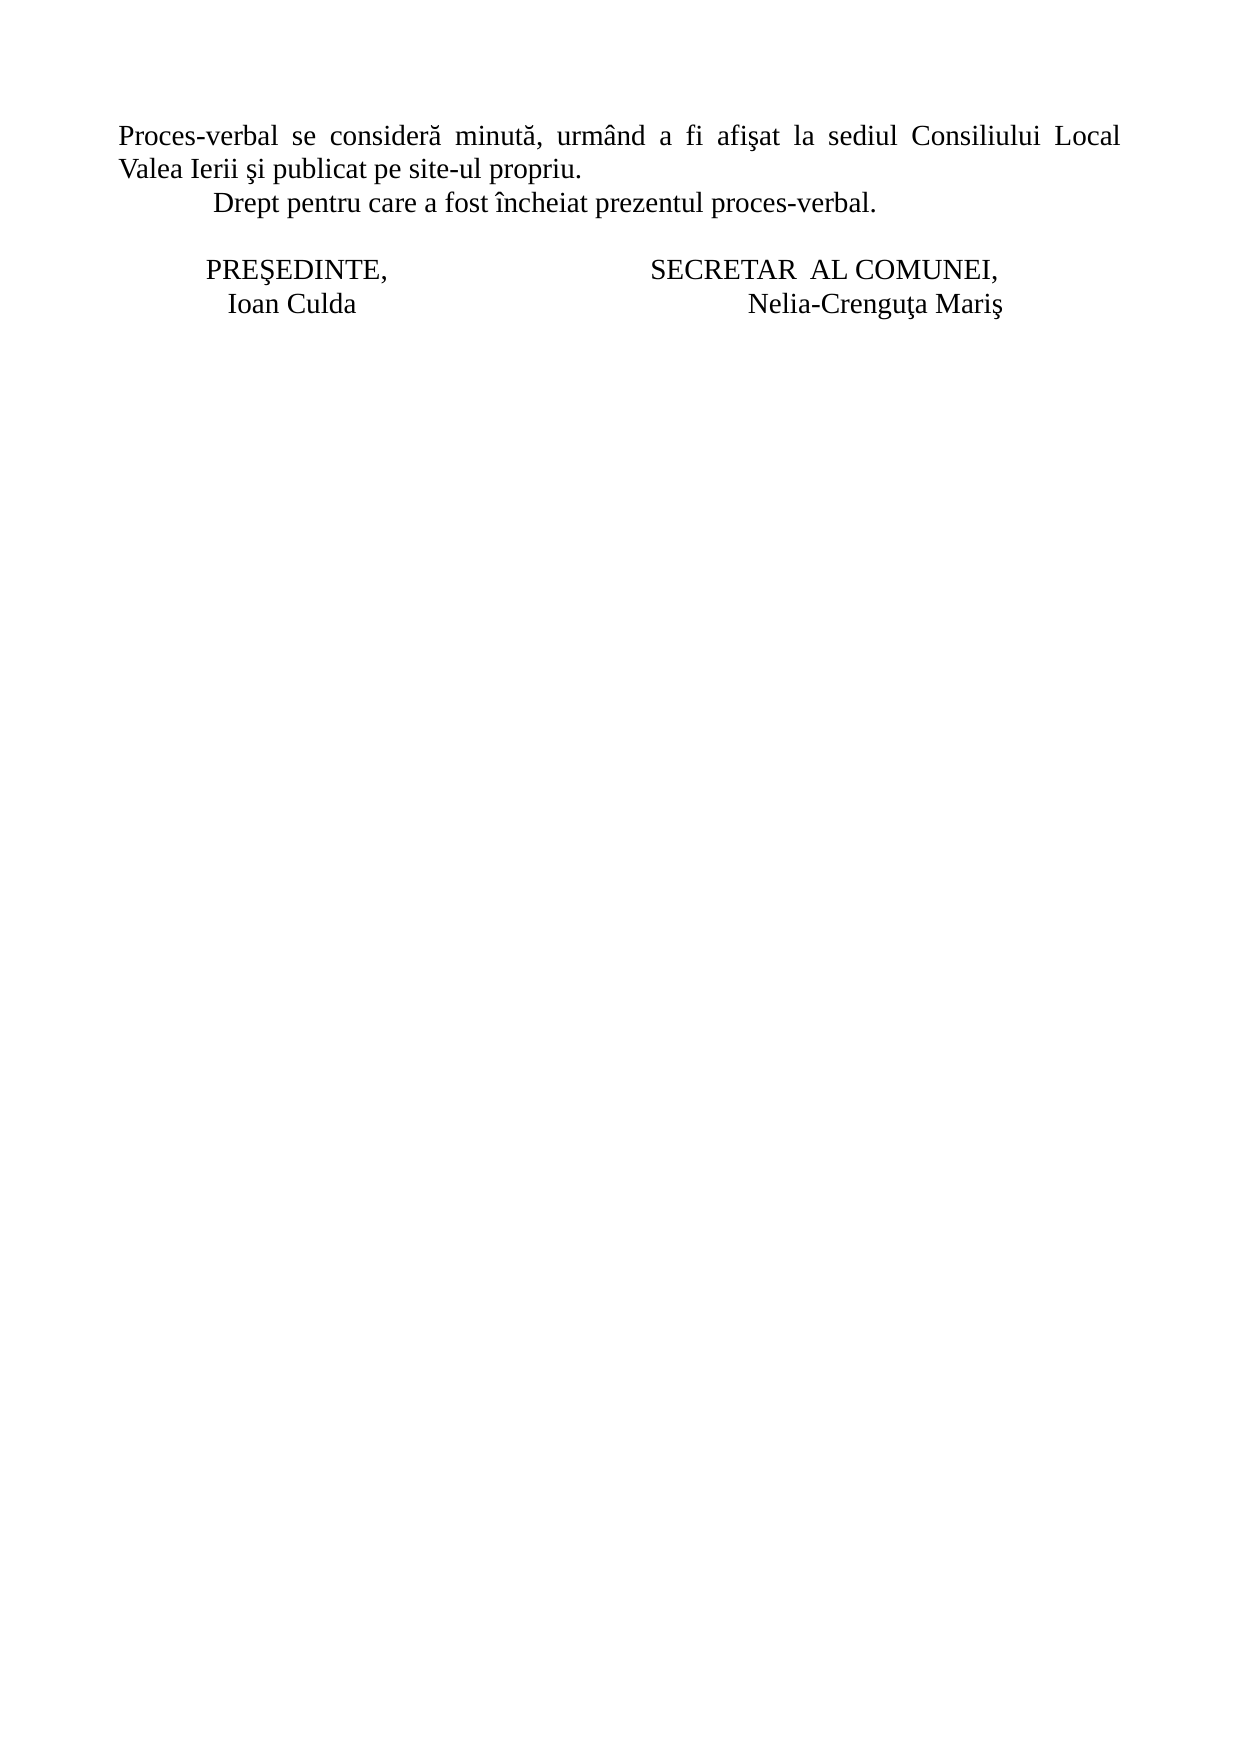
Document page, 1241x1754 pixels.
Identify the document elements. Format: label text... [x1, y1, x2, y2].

text Ioan Culda Nelia-Crenguţa Mariş [162, 286, 1122, 319]
text Proces-verbal se consideră minută, urmând a fi afişat la sediul Consiliului Local Valea Ierii şi publicat pe site-ul propriu. [118, 118, 1122, 185]
text Drept pentru care a fost încheiat prezentul proces-verbal. [118, 185, 1122, 219]
text PREŞEDINTE, SECRETAR AL COMUNEI, [118, 252, 1122, 286]
